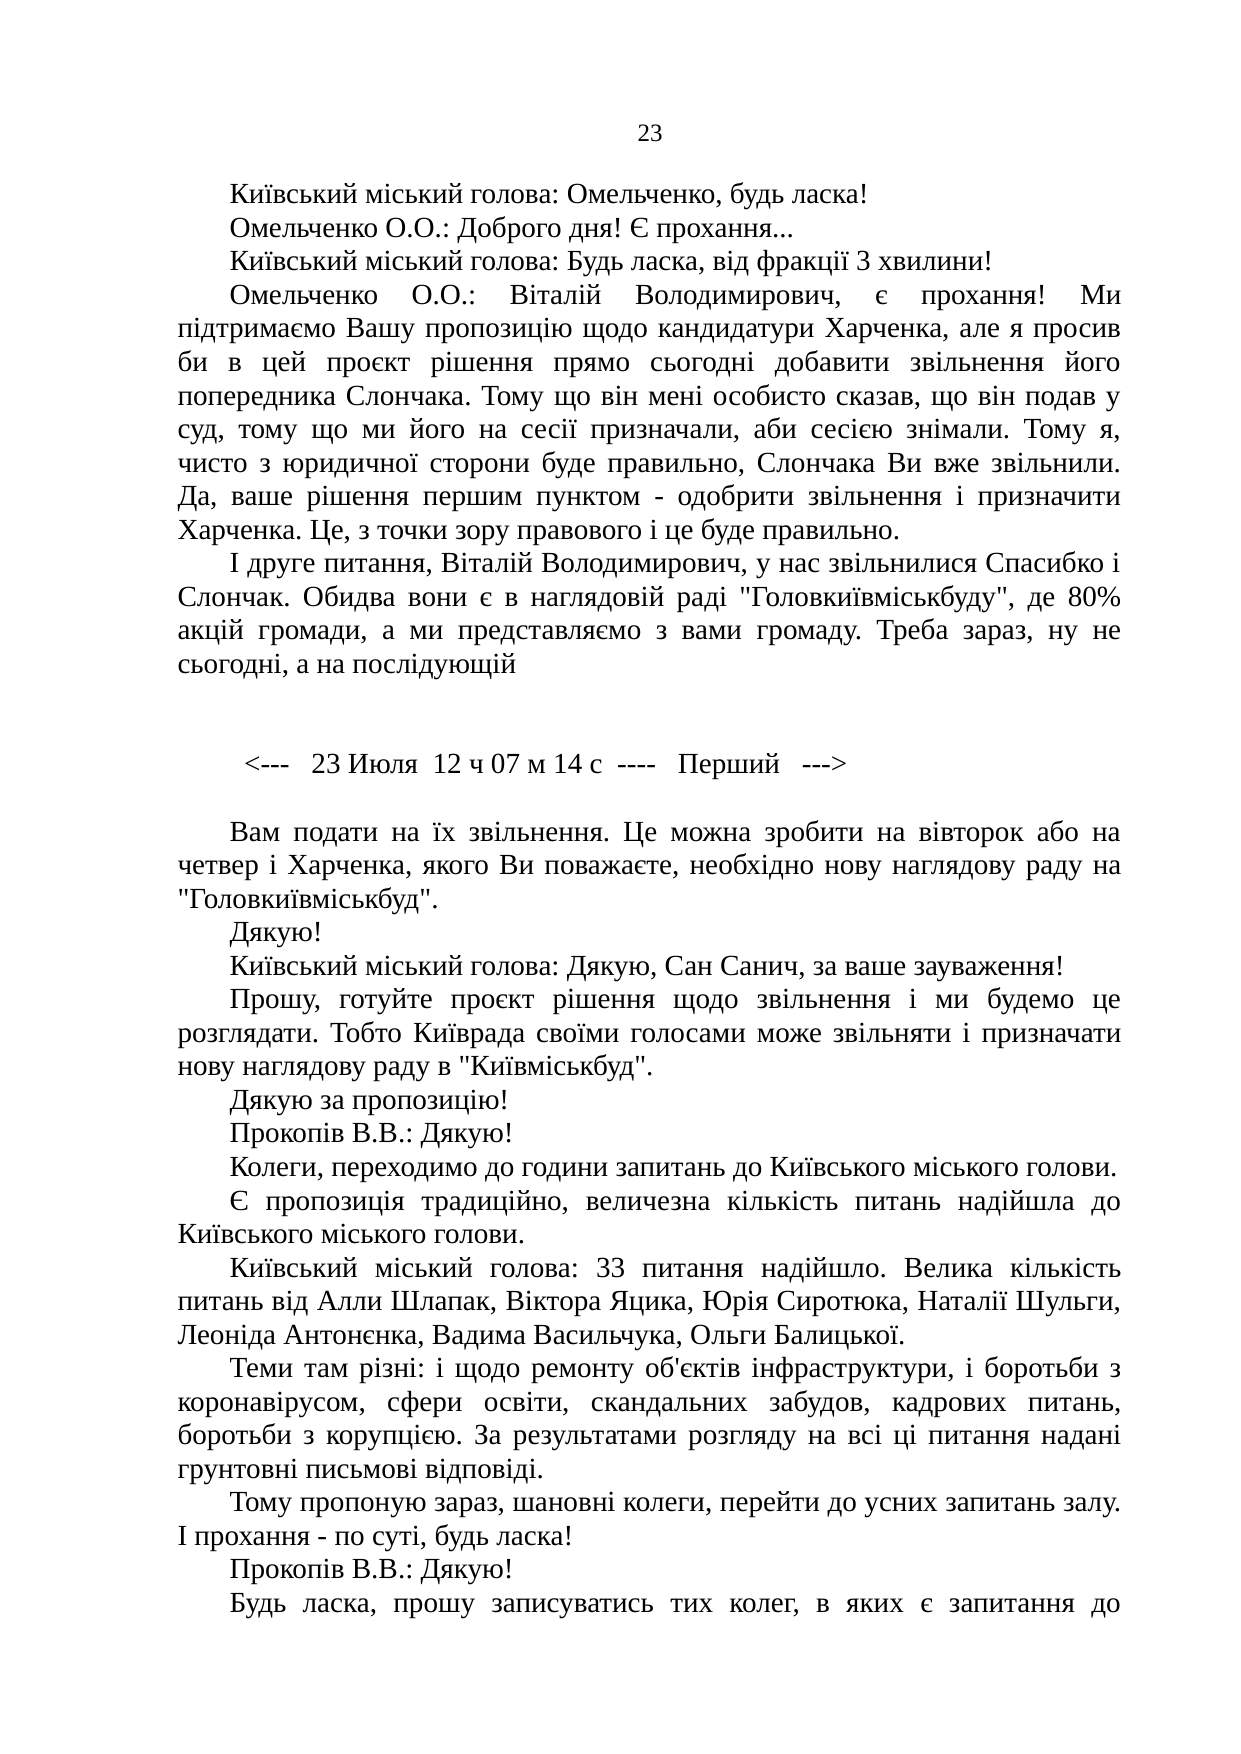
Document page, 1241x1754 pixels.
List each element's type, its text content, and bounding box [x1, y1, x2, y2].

text І друге питання, Віталій Володимирович, у нас звільнилися Спасибко і Слончак. Обидва вони є в наглядовій раді "Головкиївміськбуду", де 80% акцій громади, а ми представляємо з вами громаду. Треба зараз, ну не сьогодні, а на послідующій [177, 545, 1122, 679]
text Є пропозиція традиційно, величезна кількість питань надійшла до Київського міського голови. [177, 1183, 1122, 1250]
text Київський міський голова: Будь ласка, від фракції 3 хвилини! [177, 243, 1122, 277]
text Дякую за пропозицію! [177, 1082, 1122, 1116]
text Колеги, переходимо до години запитань до Київського міського голови. [177, 1149, 1122, 1183]
text Київський міський голова: Дякую, Сан Санич, за ваше зауваження! [177, 948, 1122, 981]
text Дякую! [177, 914, 1122, 948]
text Теми там різні: і щодо ремонту об'єктів інфраструктури, і боротьби з коронавірусом, сфери освіти, скандальних забудов, кадрових питань, боротьби з корупцією. За результатами розгляду на всі ці питання надані грунтовні письмові відповіді. [177, 1350, 1122, 1484]
text Омельченко О.О.: Доброго дня! Є прохання... [177, 210, 1122, 243]
text Прокопів В.В.: Дякую! [177, 1116, 1122, 1149]
text Київський міський голова: Омельченко, будь ласка! [177, 176, 1122, 210]
text Прошу, готуйте проєкт рішення щодо звільнення і ми будемо це розглядати. Тобто Київрада своїми голосами може звільняти і призначати нову наглядову раду в "Київміськбуд". [177, 981, 1122, 1082]
text Будь ласка, прошу записуватись тих колег, в яких є запитання до [177, 1585, 1122, 1619]
text Тому пропоную зараз, шановні колеги, перейти до усних запитань залу. І прохання - по суті, будь ласка! [177, 1484, 1122, 1552]
text Прокопів В.В.: Дякую! [177, 1552, 1122, 1585]
text Вам подати на їх звільнення. Це можна зробити на вівторок або на четвер і Харченка, якого Ви поважаєте, необхідно нову наглядову раду на "Головкиївміськбуд". [177, 814, 1122, 914]
text Київський міський голова: 33 питання надійшло. Велика кількість питань від Алли Шлапак, Віктора Яцика, Юрія Сиротюка, Наталії Шульги, Леоніда Антонєнка, Вадима Васильчука, Ольги Балицької. [177, 1250, 1122, 1350]
text Омельченко О.О.: Віталій Володимирович, є прохання! Ми підтримаємо Вашу пропозицію щодо кандидатури Харченка, але я просив би в цей проєкт рішення прямо сьогодні добавити звільнення його попередника Слончака. Тому що він мені особисто сказав, що він подав у суд, тому що ми його на сесії призначали, аби сесією знімали. Тому я, чисто з юридичної сторони буде правильно, Слончака Ви вже звільнили. Да, ваше рішення першим пунктом - одобрити звільнення і призначити Харченка. Це, з точки зору правового і це буде правильно. [177, 277, 1122, 545]
text <--- 23 Июля 12 ч 07 м 14 с ---- Перший ---> [177, 747, 1122, 780]
